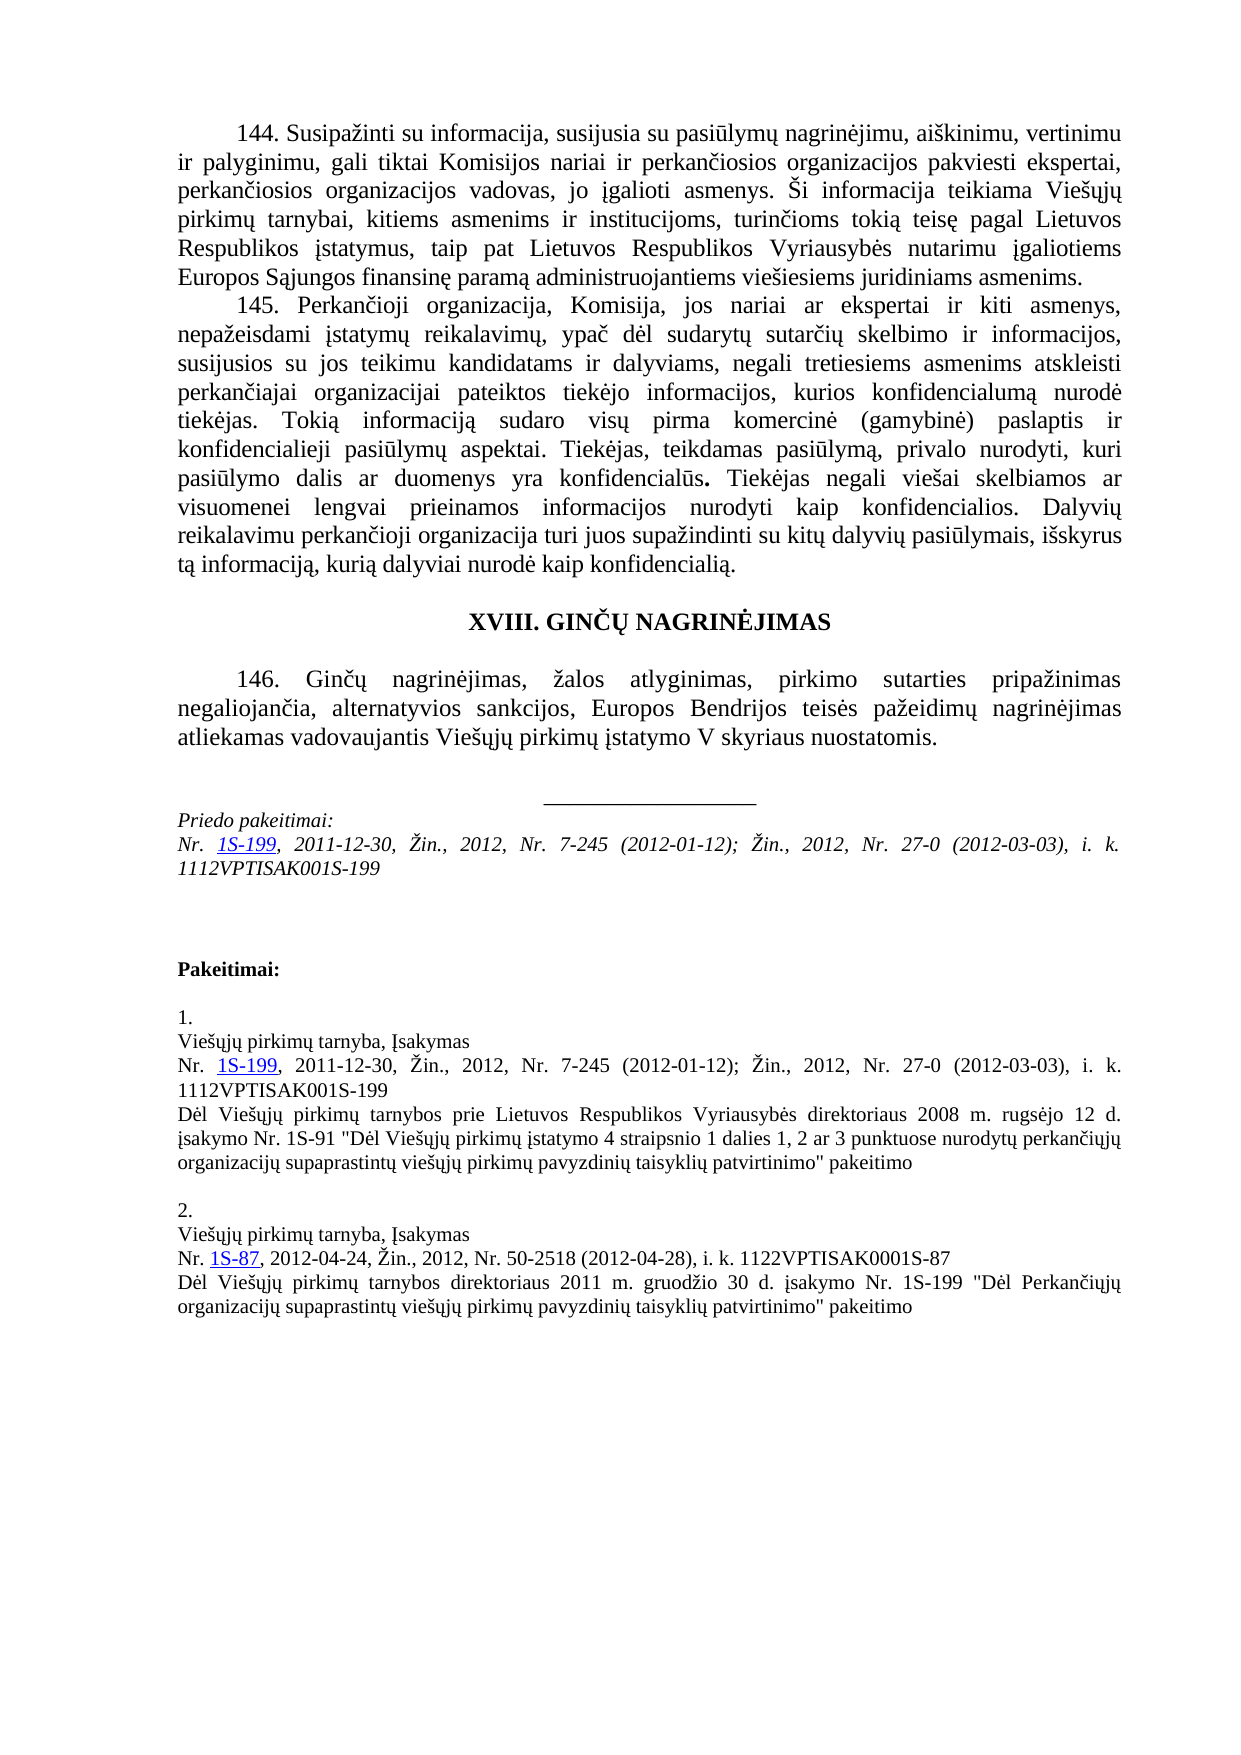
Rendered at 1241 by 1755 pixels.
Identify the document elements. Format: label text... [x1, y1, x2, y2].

text Pakeitimai: [177, 957, 1122, 981]
text 2. [177, 1198, 1122, 1222]
text 1. [177, 1005, 1122, 1029]
text Dėl Viešųjų pirkimų tarnybos prie Lietuvos Respublikos Vyriausybės direktoriaus 2008 m. rugsėjo 12 d. įsakymo Nr. 1S-91 "Dėl Viešųjų pirkimų įstatymo 4 straipsnio 1 dalies 1, 2 ar 3 punktuose nurodytų perkančiųjų organizacijų supaprastintų viešųjų pirkimų pavyzdinių taisyklių patvirtinimo" pakeitimo [177, 1102, 1122, 1174]
text _________________ [177, 779, 1122, 808]
text Nr. 1S-87, 2012-04-24, Žin., 2012, Nr. 50-2518 (2012-04-28), i. k. 1122VPTISAK0001S-87 [177, 1246, 1122, 1270]
text 145. Perkančioji organizacija, Komisija, jos nariai ar ekspertai ir kiti asmenys, nepažeisdami įstatymų reikalavimų, ypač dėl sudarytų sutarčių skelbimo ir informacijos, susijusios su jos teikimu kandidatams ir dalyviams, negali tretiesiems asmenims atskleisti perkančiajai organizacijai pateiktos tiekėjo informacijos, kurios konfidencialumą nurodė tiekėjas. Tokią informaciją sudaro visų pirma komercinė (gamybinė) paslaptis ir konfidencialieji pasiūlymų aspektai. Tiekėjas, teikdamas pasiūlymą, privalo nurodyti, kuri pasiūlymo dalis ar duomenys yra konfidencialūs. Tiekėjas negali viešai skelbiamos ar visuomenei lengvai prieinamos informacijos nurodyti kaip konfidencialios. Dalyvių reikalavimu perkančioji organizacija turi juos supažindinti su kitų dalyvių pasiūlymais, išskyrus tą informaciją, kurią dalyviai nurodė kaip konfidencialią. [177, 291, 1122, 578]
text XVIII. GINČŲ NAGRINĖJIMAS [177, 607, 1122, 636]
text Priedo pakeitimai: [177, 808, 1122, 832]
text Nr. 1S-199, 2011-12-30, Žin., 2012, Nr. 7-245 (2012-01-12); Žin., 2012, Nr. 27-0 (2012-03-03), i. k. 1112VPTISAK001S-199 [177, 832, 1122, 880]
text Dėl Viešųjų pirkimų tarnybos direktoriaus 2011 m. gruodžio 30 d. įsakymo Nr. 1S-199 "Dėl Perkančiųjų organizacijų supaprastintų viešųjų pirkimų pavyzdinių taisyklių patvirtinimo" pakeitimo [177, 1270, 1122, 1318]
text Nr. 1S-199, 2011-12-30, Žin., 2012, Nr. 7-245 (2012-01-12); Žin., 2012, Nr. 27-0 (2012-03-03), i. k. 1112VPTISAK001S-199 [177, 1053, 1122, 1102]
text 146. Ginčų nagrinėjimas, žalos atlyginimas, pirkimo sutarties pripažinimas negaliojančia, alternatyvios sankcijos, Europos Bendrijos teisės pažeidimų nagrinėjimas atliekamas vadovaujantis Viešųjų pirkimų įstatymo V skyriaus nuostatomis. [177, 664, 1122, 751]
text Viešųjų pirkimų tarnyba, Įsakymas [177, 1222, 1122, 1246]
text 144. Susipažinti su informacija, susijusia su pasiūlymų nagrinėjimu, aiškinimu, vertinimu ir palyginimu, gali tiktai Komisijos nariai ir perkančiosios organizacijos pakviesti ekspertai, perkančiosios organizacijos vadovas, jo įgalioti asmenys. Ši informacija teikiama Viešųjų pirkimų tarnybai, kitiems asmenims ir institucijoms, turinčioms tokią teisę pagal Lietuvos Respublikos įstatymus, taip pat Lietuvos Respublikos Vyriausybės nutarimu įgaliotiems Europos Sąjungos finansinę paramą administruojantiems viešiesiems juridiniams asmenims. [177, 118, 1122, 291]
text Viešųjų pirkimų tarnyba, Įsakymas [177, 1029, 1122, 1053]
